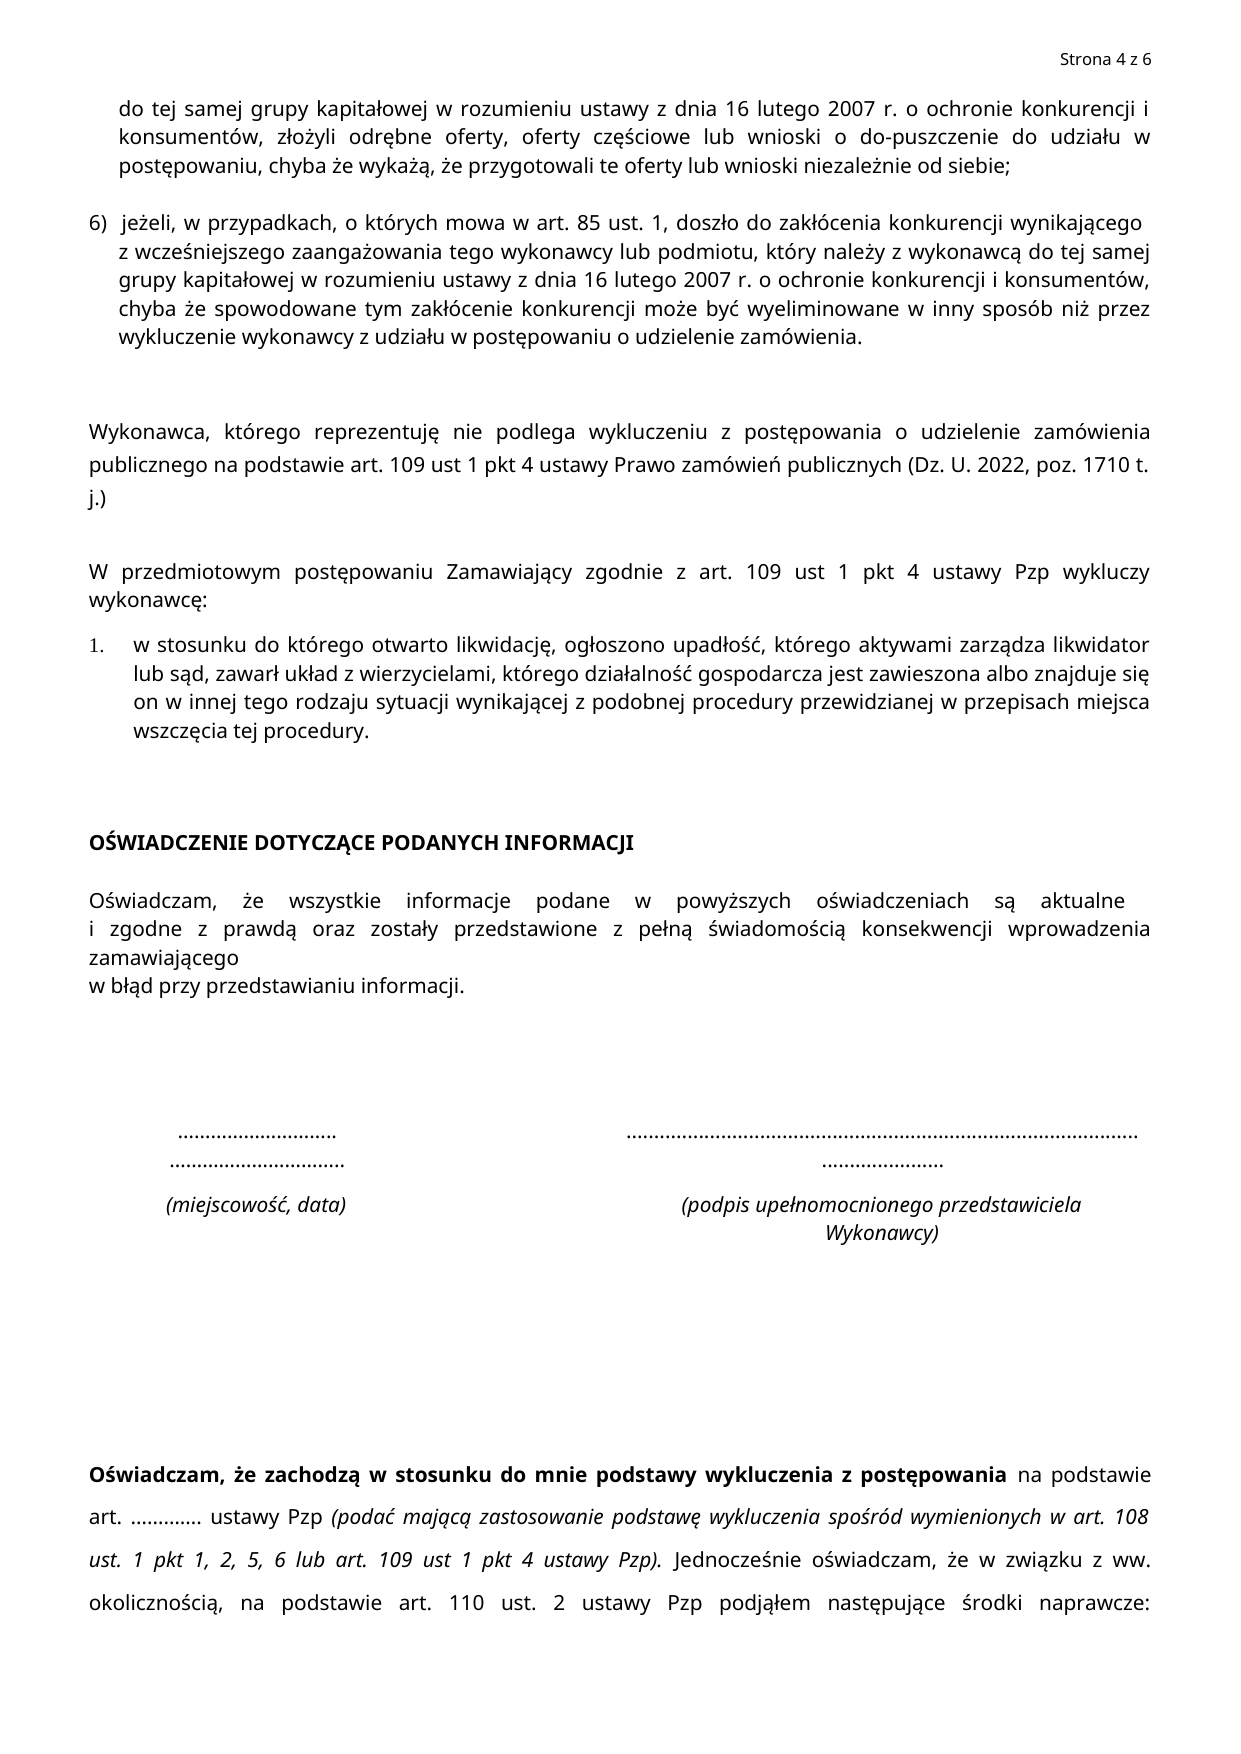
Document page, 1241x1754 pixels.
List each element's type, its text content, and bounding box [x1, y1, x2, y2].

text Wykonawca, którego reprezentuję nie podlega wykluczeniu z postępowania o udzielenie zamówienia publicznego na podstawie art. 109 ust 1 pkt 4 ustawy Prawo zamówień publicznych (Dz. U. 2022, poz. 1710 t. j.) [89, 417, 1152, 511]
table_cell (miejscowość, data) [89, 1190, 518, 1247]
text Oświadczam, że zachodzą w stosunku do mnie podstawy wykluczenia z postępowania na podstawie art. …………. ustawy Pzp (podać mającą zastosowanie podstawę wykluczenia spośród wymienionych w art. 108 ust. 1 pkt 1, 2, 5, 6 lub art. 109 ust 1 pkt 4 ustawy Pzp). Jednocześnie oświadczam, że w związku z ww. okolicznością, na podstawie art. 110 ust. 2 ustawy Pzp podjąłem następujące środki naprawcze: [89, 1460, 1152, 1616]
text OŚWIADCZENIE DOTYCZĄCE PODANYCH INFORMACJI [89, 828, 1152, 857]
list w stosunku do którego otwarto likwidację, ogłoszono upadłość, którego aktywami zarządza likwidator lub sąd, zawarł układ z wierzycielami, którego działalność gospodarcza jest zawieszona albo znajduje się on w innej tego rodzaju sytuacji wynikającej z podobnej procedury przewidzianej w przepisach miejsca wszczęcia tej procedury. [89, 630, 1152, 744]
text W przedmiotowym postępowaniu Zamawiający zgodnie z art. 109 ust 1 pkt 4 ustawy Pzp wykluczy wykonawcę: [89, 557, 1152, 614]
table_cell (podpis upełnomocnionego przedstawiciela Wykonawcy) [518, 1190, 1152, 1247]
text Oświadczam, że wszystkie informacje podane w powyższych oświadczeniach są aktualne i zgodne z prawdą oraz zostały przedstawione z pełną świadomością konsekwencji wprowadzenia zamawiającego w błąd przy przedstawianiu informacji. [89, 886, 1152, 1000]
text do tej samej grupy kapitałowej w rozumieniu ustawy z dnia 16 lutego 2007 r. o ochronie konkurencji i konsumentów, złożyli odrębne oferty, oferty częściowe lub wnioski o do-puszczenie do udziału w postępowaniu, chyba że wykażą, że przygotowali te oferty lub wnioski niezależnie od siebie; [89, 94, 1152, 179]
text 6) jeżeli, w przypadkach, o których mowa w art. 85 ust. 1, doszło do zakłócenia konkurencji wynikającego z wcześniejszego zaangażowania tego wykonawcy lub podmiotu, który należy z wykonawcą do tej samej grupy kapitałowej w rozumieniu ustawy z dnia 16 lutego 2007 r. o ochronie konkurencji i konsumentów, chyba że spowodowane tym zakłócenie konkurencji może być wyeliminowane w inny sposób niż przez wykluczenie wykonawcy z udziału w postępowaniu o udzielenie zamówienia. [89, 208, 1152, 351]
table_header .................................................................................................................. [518, 1016, 1152, 1190]
table_header ………………………..………………………….. [89, 1016, 518, 1190]
